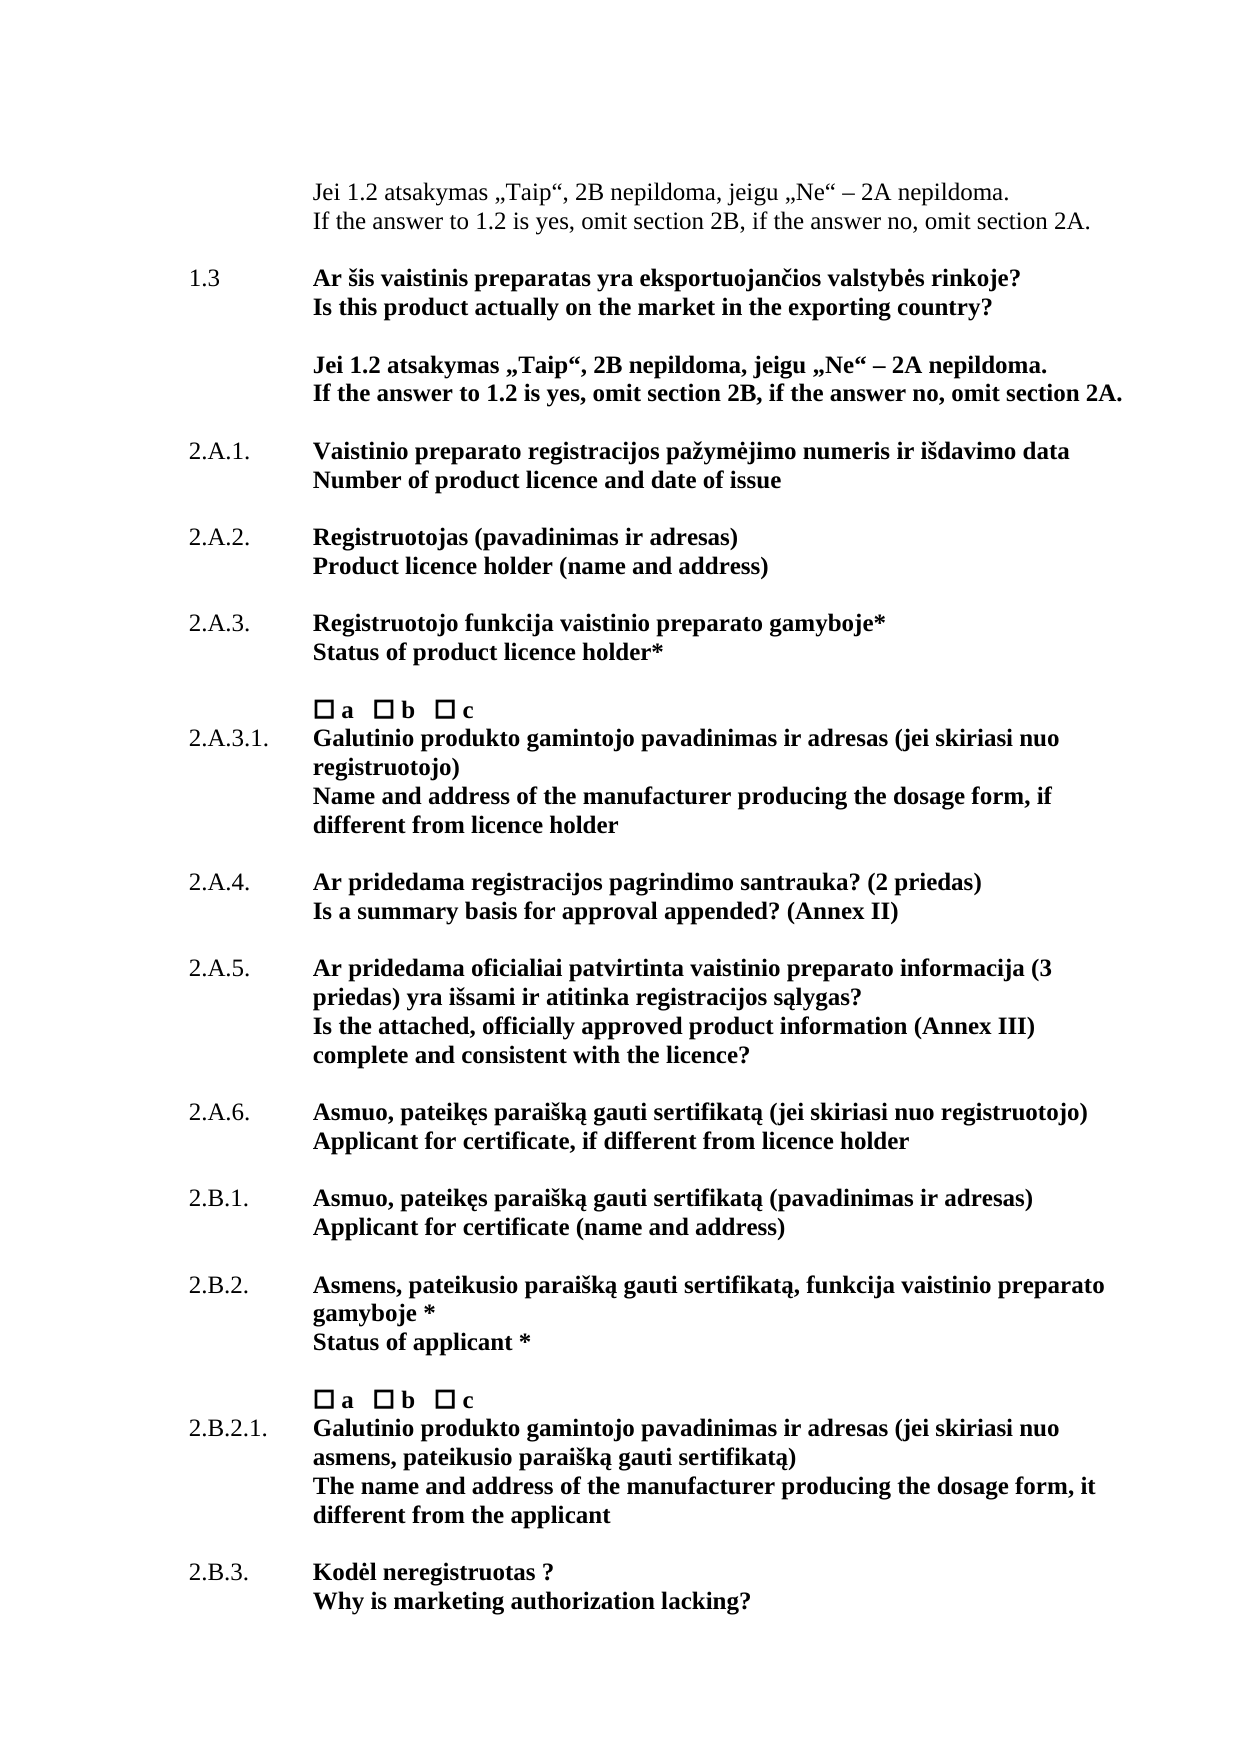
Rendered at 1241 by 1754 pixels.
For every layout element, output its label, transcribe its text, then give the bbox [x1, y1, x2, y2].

table_cell 2.B.2. [177, 1270, 301, 1413]
table_cell Ar pridedama registracijos pagrindimo santrauka? (2 priedas) Is a summary basis for approval appended? (Annex II) [301, 867, 1145, 953]
table_cell Registruotojo funkcija vaistinio preparato gamyboje* Status of product licence holder*  a  b  c [301, 609, 1145, 723]
table_cell Kodėl neregistruotas ? [301, 1557, 1145, 1586]
table_cell [177, 177, 301, 263]
table_cell 2.A.6. [177, 1097, 301, 1183]
table_cell Asmuo, pateikęs paraišką gauti sertifikatą (pavadinimas ir adresas) Applicant for certificate (name and address) [301, 1184, 1145, 1270]
table_cell 2.B.1. [177, 1184, 301, 1270]
table_cell [177, 1471, 301, 1557]
table_cell Jei 1.2 atsakymas „Taip“, 2B nepildoma, jeigu „Ne“ – 2A nepildoma. If the answer to 1.2 is yes, omit section 2B, if the answer no, omit section 2A. [301, 177, 1145, 263]
table_cell Asmuo, pateikęs paraišką gauti sertifikatą (jei skiriasi nuo registruotojo) Applicant for certificate, if different from licence holder [301, 1097, 1145, 1183]
table_cell Galutinio produkto gamintojo pavadinimas ir adresas (jei skiriasi nuo asmens, pateikusio paraišką gauti sertifikatą) [301, 1414, 1145, 1471]
table_cell Why is marketing authorization lacking? [301, 1586, 1145, 1615]
table_cell 2.A.5. [177, 954, 301, 1097]
table_cell 2.B.2.1. [177, 1414, 301, 1471]
table_cell Asmens, pateikusio paraišką gauti sertifikatą, funkcija vaistinio preparato gamyboje * Status of applicant *  a  b  c [301, 1270, 1145, 1413]
table_cell 1.3 [177, 264, 301, 436]
table_cell 2.A.2. [177, 522, 301, 608]
table_cell Ar pridedama oficialiai patvirtinta vaistinio preparato informacija (3 priedas) yra išsami ir atitinka registracijos sąlygas? Is the attached, officially approved product information (Annex III) complete and consistent with the licence? [301, 954, 1145, 1097]
table_cell 2.A.1. [177, 436, 301, 522]
table_cell 2.A.3. [177, 609, 301, 723]
table_cell 2.A.4. [177, 867, 301, 953]
table_cell [177, 1586, 301, 1615]
table_cell Vaistinio preparato registracijos pažymėjimo numeris ir išdavimo data Number of product licence and date of issue [301, 436, 1145, 522]
table_cell 2.A.3.1. [177, 724, 301, 867]
table_cell 2.B.3. [177, 1557, 301, 1586]
table_cell Registruotojas (pavadinimas ir adresas) Product licence holder (name and address) [301, 522, 1145, 608]
table_cell Galutinio produkto gamintojo pavadinimas ir adresas (jei skiriasi nuo registruotojo) Name and address of the manufacturer producing the dosage form, if different from licence holder [301, 724, 1145, 867]
table_cell Ar šis vaistinis preparatas yra eksportuojančios valstybės rinkoje? Is this product actually on the market in the exporting country? Jei 1.2 atsakymas „Taip“, 2B nepildoma, jeigu „Ne“ – 2A nepildoma. If the answer to 1.2 is yes, omit section 2B, if the answer no, omit section 2A. [301, 264, 1145, 436]
table_cell The name and address of the manufacturer producing the dosage form, it different from the applicant [301, 1471, 1145, 1557]
